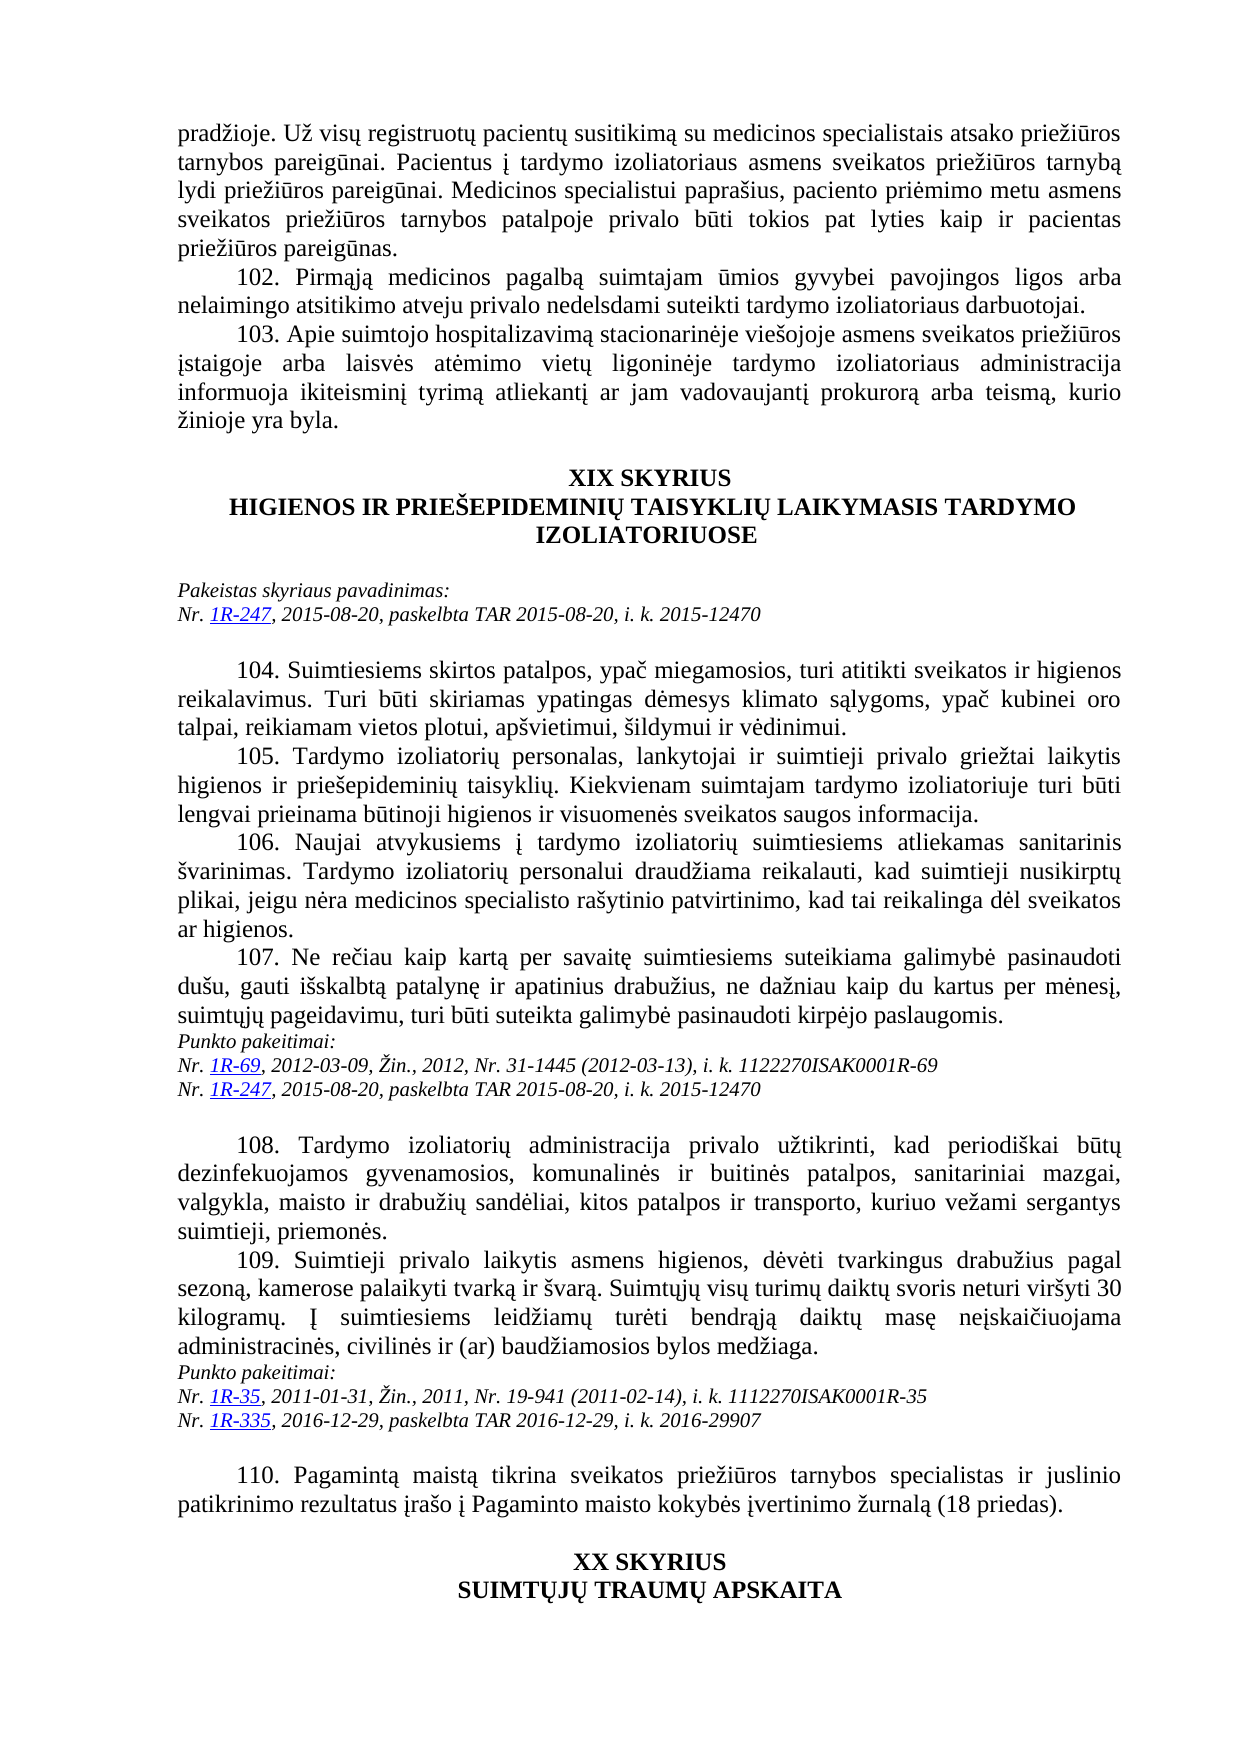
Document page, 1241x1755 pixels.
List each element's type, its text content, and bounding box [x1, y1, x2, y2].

text Nr. 1R-247, 2015-08-20, paskelbta TAR 2015-08-20, i. k. 2015-12470 [177, 1077, 1122, 1101]
text 103. Apie suimtojo hospitalizavimą stacionarinėje viešojoje asmens sveikatos priežiūros įstaigoje arba laisvės atėmimo vietų ligoninėje tardymo izoliatoriaus administracija informuoja ikiteisminį tyrimą atliekantį ar jam vadovaujantį prokurorą arba teismą, kurio žinioje yra byla. [177, 319, 1122, 434]
text Pakeistas skyriaus pavadinimas: [177, 578, 1122, 602]
text HIGIENOS IR PRIEŠEPIDEMINIŲ TAISYKLIŲ LAIKYMASIS TARDYMO IZOLIATORIUOSE [177, 492, 1122, 549]
text pradžioje. Už visų registruotų pacientų susitikimą su medicinos specialistais atsako priežiūros tarnybos pareigūnai. Pacientus į tardymo izoliatoriaus asmens sveikatos priežiūros tarnybą lydi priežiūros pareigūnai. Medicinos specialistui paprašius, paciento priėmimo metu asmens sveikatos priežiūros tarnybos patalpoje privalo būti tokios pat lyties kaip ir pacientas priežiūros pareigūnas. [177, 118, 1122, 262]
text 110. Pagamintą maistą tikrina sveikatos priežiūros tarnybos specialistas ir juslinio patikrinimo rezultatus įrašo į Pagaminto maisto kokybės įvertinimo žurnalą (18 priedas). [177, 1461, 1122, 1518]
text Punkto pakeitimai: [177, 1360, 1122, 1384]
text XIX SKYRIUS [177, 463, 1122, 492]
text Punkto pakeitimai: [177, 1029, 1122, 1053]
text 106. Naujai atvykusiems į tardymo izoliatorių suimtiesiems atliekamas sanitarinis švarinimas. Tardymo izoliatorių personalui draudžiama reikalauti, kad suimtieji nusikirptų plikai, jeigu nėra medicinos specialisto rašytinio patvirtinimo, kad tai reikalinga dėl sveikatos ar higienos. [177, 827, 1122, 942]
text 107. Ne rečiau kaip kartą per savaitę suimtiesiems suteikiama galimybė pasinaudoti dušu, gauti išskalbtą patalynę ir apatinius drabužius, ne dažniau kaip du kartus per mėnesį, suimtųjų pageidavimu, turi būti suteikta galimybė pasinaudoti kirpėjo paslaugomis. [177, 942, 1122, 1029]
text 108. Tardymo izoliatorių administracija privalo užtikrinti, kad periodiškai būtų dezinfekuojamos gyvenamosios, komunalinės ir buitinės patalpos, sanitariniai mazgai, valgykla, maisto ir drabužių sandėliai, kitos patalpos ir transporto, kuriuo vežami sergantys suimtieji, priemonės. [177, 1130, 1122, 1245]
text Nr. 1R-247, 2015-08-20, paskelbta TAR 2015-08-20, i. k. 2015-12470 [177, 602, 1122, 626]
text 105. Tardymo izoliatorių personalas, lankytojai ir suimtieji privalo griežtai laikytis higienos ir priešepideminių taisyklių. Kiekvienam suimtajam tardymo izoliatoriuje turi būti lengvai prieinama būtinoji higienos ir visuomenės sveikatos saugos informacija. [177, 741, 1122, 827]
text 102. Pirmąją medicinos pagalbą suimtajam ūmios gyvybei pavojingos ligos arba nelaimingo atsitikimo atveju privalo nedelsdami suteikti tardymo izoliatoriaus darbuotojai. [177, 262, 1122, 319]
text SUIMTŲJŲ TRAUMŲ APSKAITA [177, 1576, 1122, 1604]
text XX SKYRIUS [177, 1547, 1122, 1576]
text Nr. 1R-69, 2012-03-09, Žin., 2012, Nr. 31-1445 (2012-03-13), i. k. 1122270ISAK0001R-69 [177, 1053, 1122, 1077]
text Nr. 1R-335, 2016-12-29, paskelbta TAR 2016-12-29, i. k. 2016-29907 [177, 1408, 1122, 1432]
text Nr. 1R-35, 2011-01-31, Žin., 2011, Nr. 19-941 (2011-02-14), i. k. 1112270ISAK0001R-35 [177, 1384, 1122, 1408]
text 104. Suimtiesiems skirtos patalpos, ypač miegamosios, turi atitikti sveikatos ir higienos reikalavimus. Turi būti skiriamas ypatingas dėmesys klimato sąlygoms, ypač kubinei oro talpai, reikiamam vietos plotui, apšvietimui, šildymui ir vėdinimui. [177, 655, 1122, 741]
text 109. Suimtieji privalo laikytis asmens higienos, dėvėti tvarkingus drabužius pagal sezoną, kamerose palaikyti tvarką ir švarą. Suimtųjų visų turimų daiktų svoris neturi viršyti 30 kilogramų. Į suimtiesiems leidžiamų turėti bendrąją daiktų masę neįskaičiuojama administracinės, civilinės ir (ar) baudžiamosios bylos medžiaga. [177, 1245, 1122, 1360]
